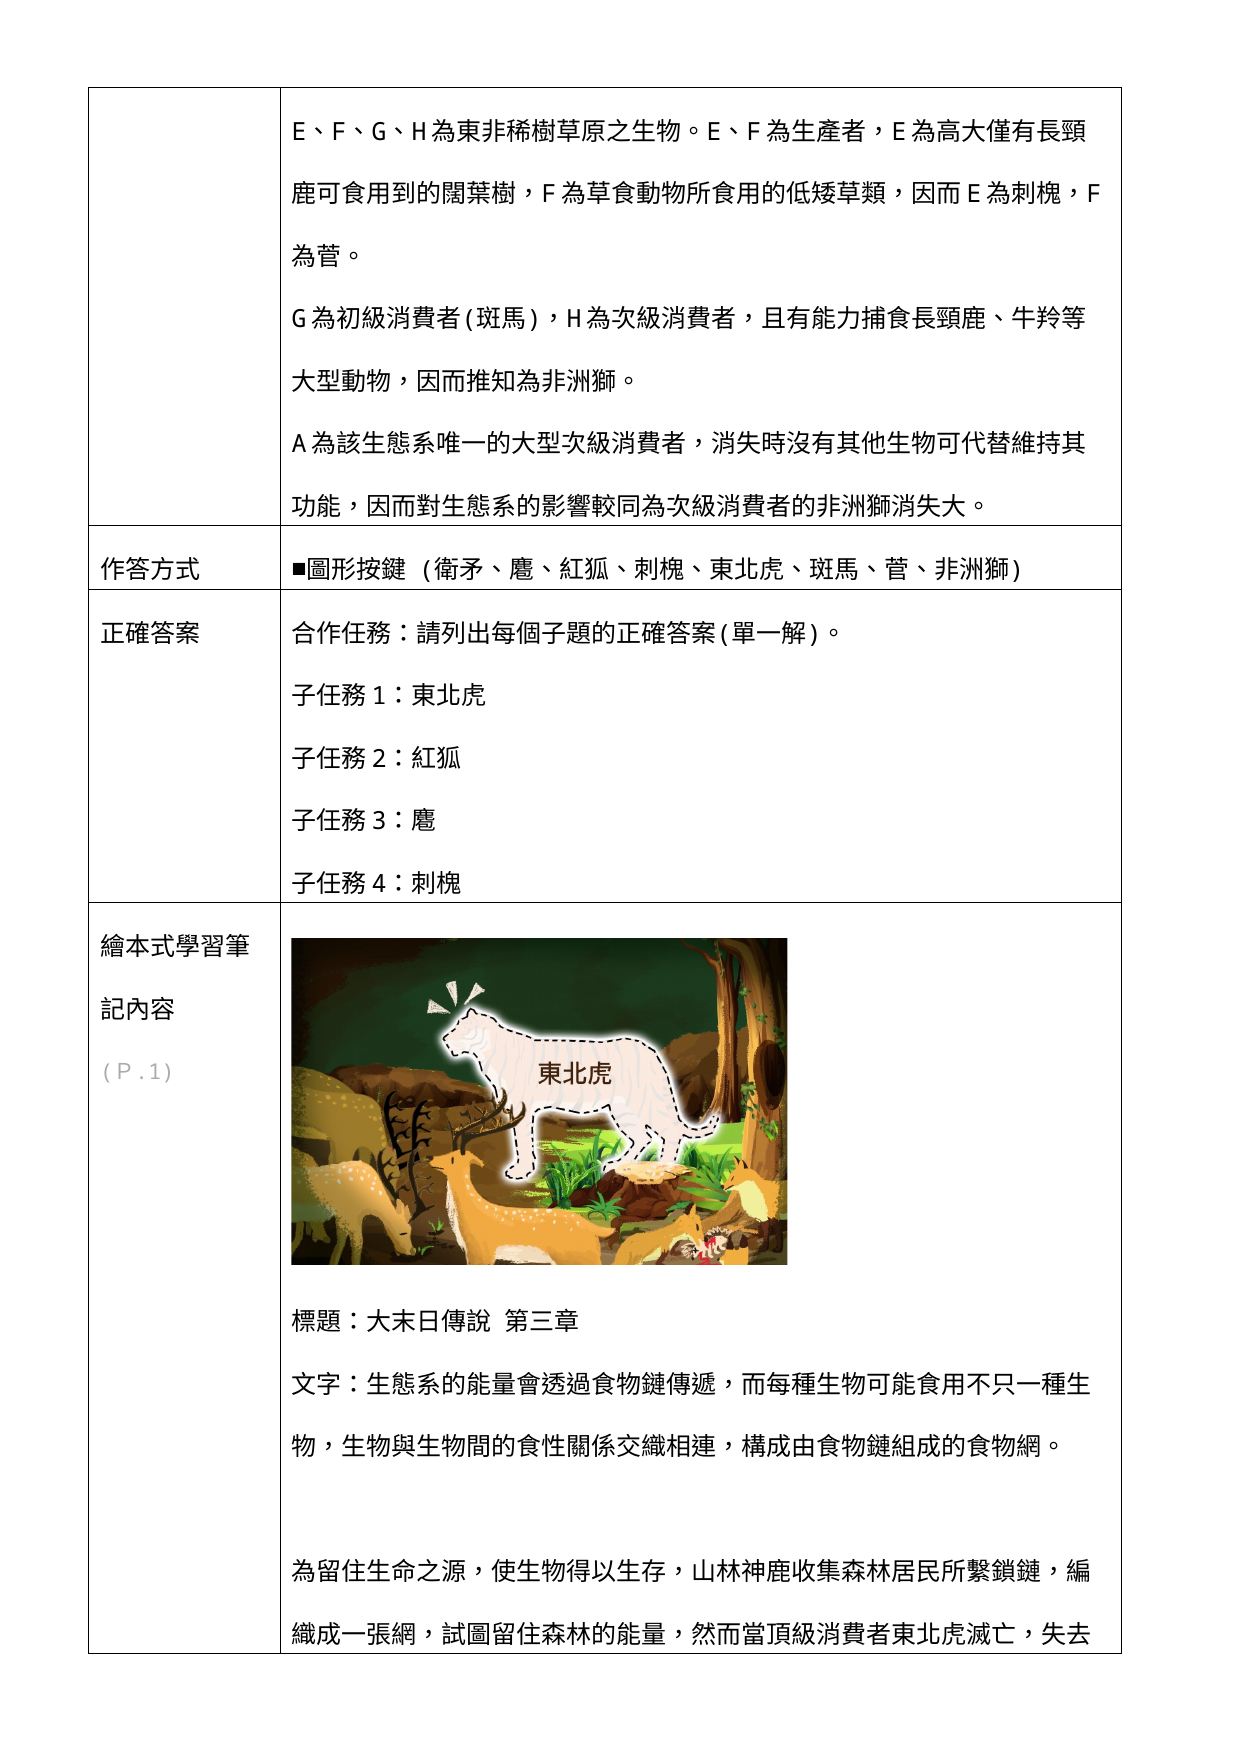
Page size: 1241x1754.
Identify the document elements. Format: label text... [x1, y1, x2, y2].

table_cell [89, 88, 280, 525]
table_cell ■圖形按鍵 (衛矛、麅、紅狐、刺槐、東北虎、斑馬、菅、非洲獅) [281, 526, 1121, 589]
table_cell 作答方式 [89, 526, 280, 589]
table_cell 繪本式學習筆記內容 (Ｐ.1) [89, 903, 280, 1653]
table_cell E、F、G、H為東非稀樹草原之生物。E、F為生產者，E為高大僅有長頸鹿可食用到的闊葉樹，F為草食動物所食用的低矮草類，因而E為刺槐，F為菅。 G為初級消費者(斑馬)，H為次級消費者，且有能力捕食長頸鹿、牛羚等大型動物，因而推知為非洲獅。 A為該生態系唯一的大型次級消費者，消失時沒有其他生物可代替維持其功能，因而對生態系的影響較同為次級消費者的非洲獅消失大。 [281, 88, 1121, 525]
table_cell 正確答案 [89, 590, 280, 902]
table_cell 標題：大末日傳說 第三章 文字：生態系的能量會透過食物鏈傳遞，而每種生物可能食用不只一種生物，生物與生物間的食性關係交織相連，構成由食物鏈組成的食物網。 為留住生命之源，使生物得以生存，山林神鹿收集森林居民所繫鎖鏈，編織成一張網，試圖留住森林的能量，然而當頂級消費者東北虎滅亡，失去 [281, 903, 1121, 1653]
table_cell 合作任務：請列出每個子題的正確答案(單一解)。 子任務1：東北虎 子任務2：紅狐 子任務3：麅 子任務4：刺槐 [281, 590, 1121, 902]
